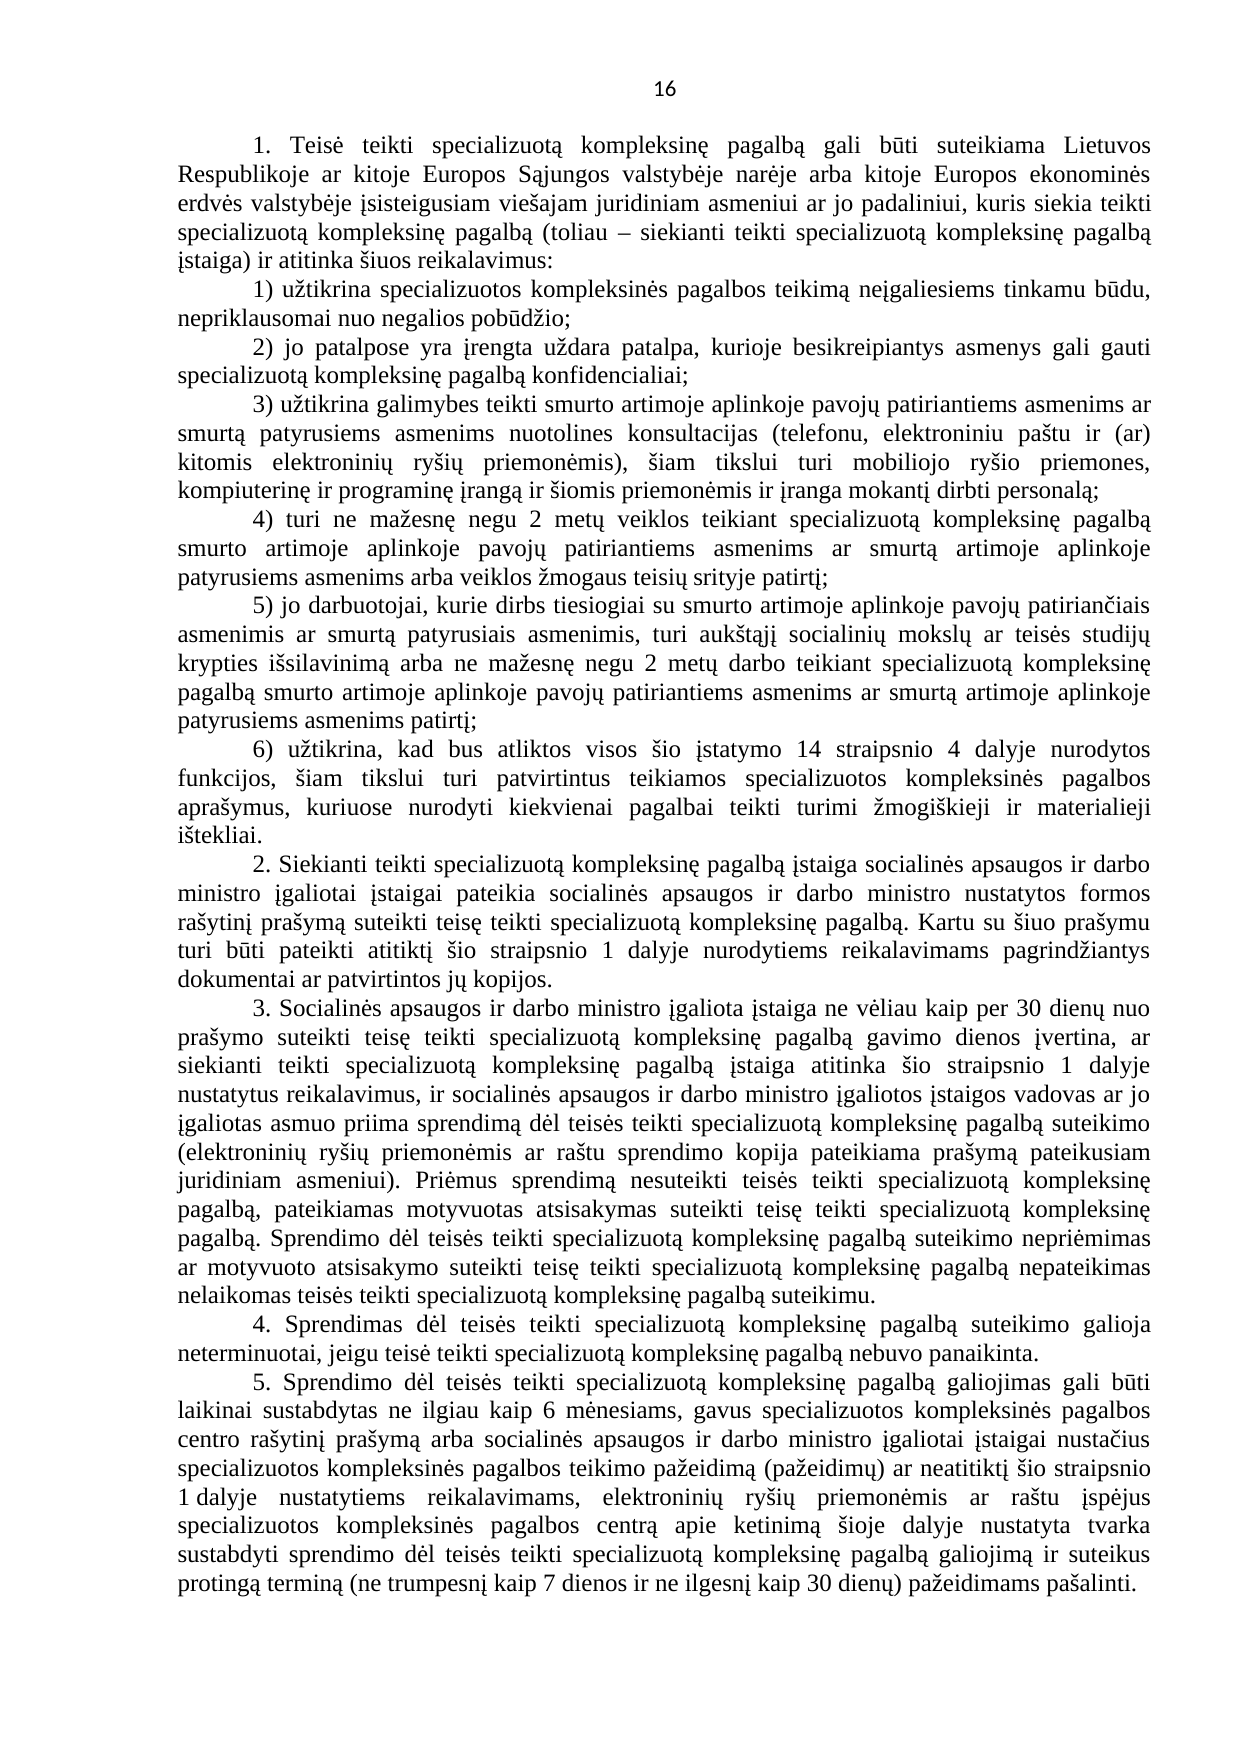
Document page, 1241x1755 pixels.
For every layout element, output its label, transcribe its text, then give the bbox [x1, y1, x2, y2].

text 5. Sprendimo dėl teisės teikti specializuotą kompleksinę pagalbą galiojimas gali būti laikinai sustabdytas ne ilgiau kaip 6 mėnesiams, gavus specializuotos kompleksinės pagalbos centro rašytinį prašymą arba socialinės apsaugos ir darbo ministro įgaliotai įstaigai nustačius specializuotos kompleksinės pagalbos teikimo pažeidimą (pažeidimų) ar neatitiktį šio straipsnio 1 dalyje nustatytiems reikalavimams, elektroninių ryšių priemonėmis ar raštu įspėjus specializuotos kompleksinės pagalbos centrą apie ketinimą šioje dalyje nustatyta tvarka sustabdyti sprendimo dėl teisės teikti specializuotą kompleksinę pagalbą galiojimą ir suteikus protingą terminą (ne trumpesnį kaip 7 dienos ir ne ilgesnį kaip 30 dienų) pažeidimams pašalinti. [177, 1367, 1152, 1597]
text 1) užtikrina specializuotos kompleksinės pagalbos teikimą neįgaliesiems tinkamu būdu, nepriklausomai nuo negalios pobūdžio; [177, 274, 1152, 332]
text 4. Sprendimas dėl teisės teikti specializuotą kompleksinę pagalbą suteikimo galioja neterminuotai, jeigu teisė teikti specializuotą kompleksinę pagalbą nebuvo panaikinta. [177, 1309, 1152, 1367]
text 6) užtikrina, kad bus atliktos visos šio įstatymo 14 straipsnio 4 dalyje nurodytos funkcijos, šiam tikslui turi patvirtintus teikiamos specializuotos kompleksinės pagalbos aprašymus, kuriuose nurodyti kiekvienai pagalbai teikti turimi žmogiškieji ir materialieji ištekliai. [177, 734, 1152, 849]
text 3. Socialinės apsaugos ir darbo ministro įgaliota įstaiga ne vėliau kaip per 30 dienų nuo prašymo suteikti teisę teikti specializuotą kompleksinę pagalbą gavimo dienos įvertina, ar siekianti teikti specializuotą kompleksinę pagalbą įstaiga atitinka šio straipsnio 1 dalyje nustatytus reikalavimus, ir socialinės apsaugos ir darbo ministro įgaliotos įstaigos vadovas ar jo įgaliotas asmuo priima sprendimą dėl teisės teikti specializuotą kompleksinę pagalbą suteikimo (elektroninių ryšių priemonėmis ar raštu sprendimo kopija pateikiama prašymą pateikusiam juridiniam asmeniui). Priėmus sprendimą nesuteikti teisės teikti specializuotą kompleksinę pagalbą, pateikiamas motyvuotas atsisakymas suteikti teisę teikti specializuotą kompleksinę pagalbą. Sprendimo dėl teisės teikti specializuotą kompleksinę pagalbą suteikimo nepriėmimas ar motyvuoto atsisakymo suteikti teisę teikti specializuotą kompleksinę pagalbą nepateikimas nelaikomas teisės teikti specializuotą kompleksinę pagalbą suteikimu. [177, 993, 1152, 1309]
text 5) jo darbuotojai, kurie dirbs tiesiogiai su smurto artimoje aplinkoje pavojų patiriančiais asmenimis ar smurtą patyrusiais asmenimis, turi aukštąjį socialinių mokslų ar teisės studijų krypties išsilavinimą arba ne mažesnę negu 2 metų darbo teikiant specializuotą kompleksinę pagalbą smurto artimoje aplinkoje pavojų patiriantiems asmenims ar smurtą artimoje aplinkoje patyrusiems asmenims patirtį; [177, 591, 1152, 734]
text 2) jo patalpose yra įrengta uždara patalpa, kurioje besikreipiantys asmenys gali gauti specializuotą kompleksinę pagalbą konfidencialiai; [177, 332, 1152, 389]
text 4) turi ne mažesnę negu 2 metų veiklos teikiant specializuotą kompleksinę pagalbą smurto artimoje aplinkoje pavojų patiriantiems asmenims ar smurtą artimoje aplinkoje patyrusiems asmenims arba veiklos žmogaus teisių srityje patirtį; [177, 504, 1152, 591]
text 3) užtikrina galimybes teikti smurto artimoje aplinkoje pavojų patiriantiems asmenims ar smurtą patyrusiems asmenims nuotolines konsultacijas (telefonu, elektroniniu paštu ir (ar) kitomis elektroninių ryšių priemonėmis), šiam tikslui turi mobiliojo ryšio priemones, kompiuterinę ir programinę įrangą ir šiomis priemonėmis ir įranga mokantį dirbti personalą; [177, 389, 1152, 504]
text 1. Teisė teikti specializuotą kompleksinę pagalbą gali būti suteikiama Lietuvos Respublikoje ar kitoje Europos Sąjungos valstybėje narėje arba kitoje Europos ekonominės erdvės valstybėje įsisteigusiam viešajam juridiniam asmeniui ar jo padaliniui, kuris siekia teikti specializuotą kompleksinę pagalbą (toliau – siekianti teikti specializuotą kompleksinę pagalbą įstaiga) ir atitinka šiuos reikalavimus: [177, 131, 1152, 274]
text 2. Siekianti teikti specializuotą kompleksinę pagalbą įstaiga socialinės apsaugos ir darbo ministro įgaliotai įstaigai pateikia socialinės apsaugos ir darbo ministro nustatytos formos rašytinį prašymą suteikti teisę teikti specializuotą kompleksinę pagalbą. Kartu su šiuo prašymu turi būti pateikti atitiktį šio straipsnio 1 dalyje nurodytiems reikalavimams pagrindžiantys dokumentai ar patvirtintos jų kopijos. [177, 849, 1152, 993]
